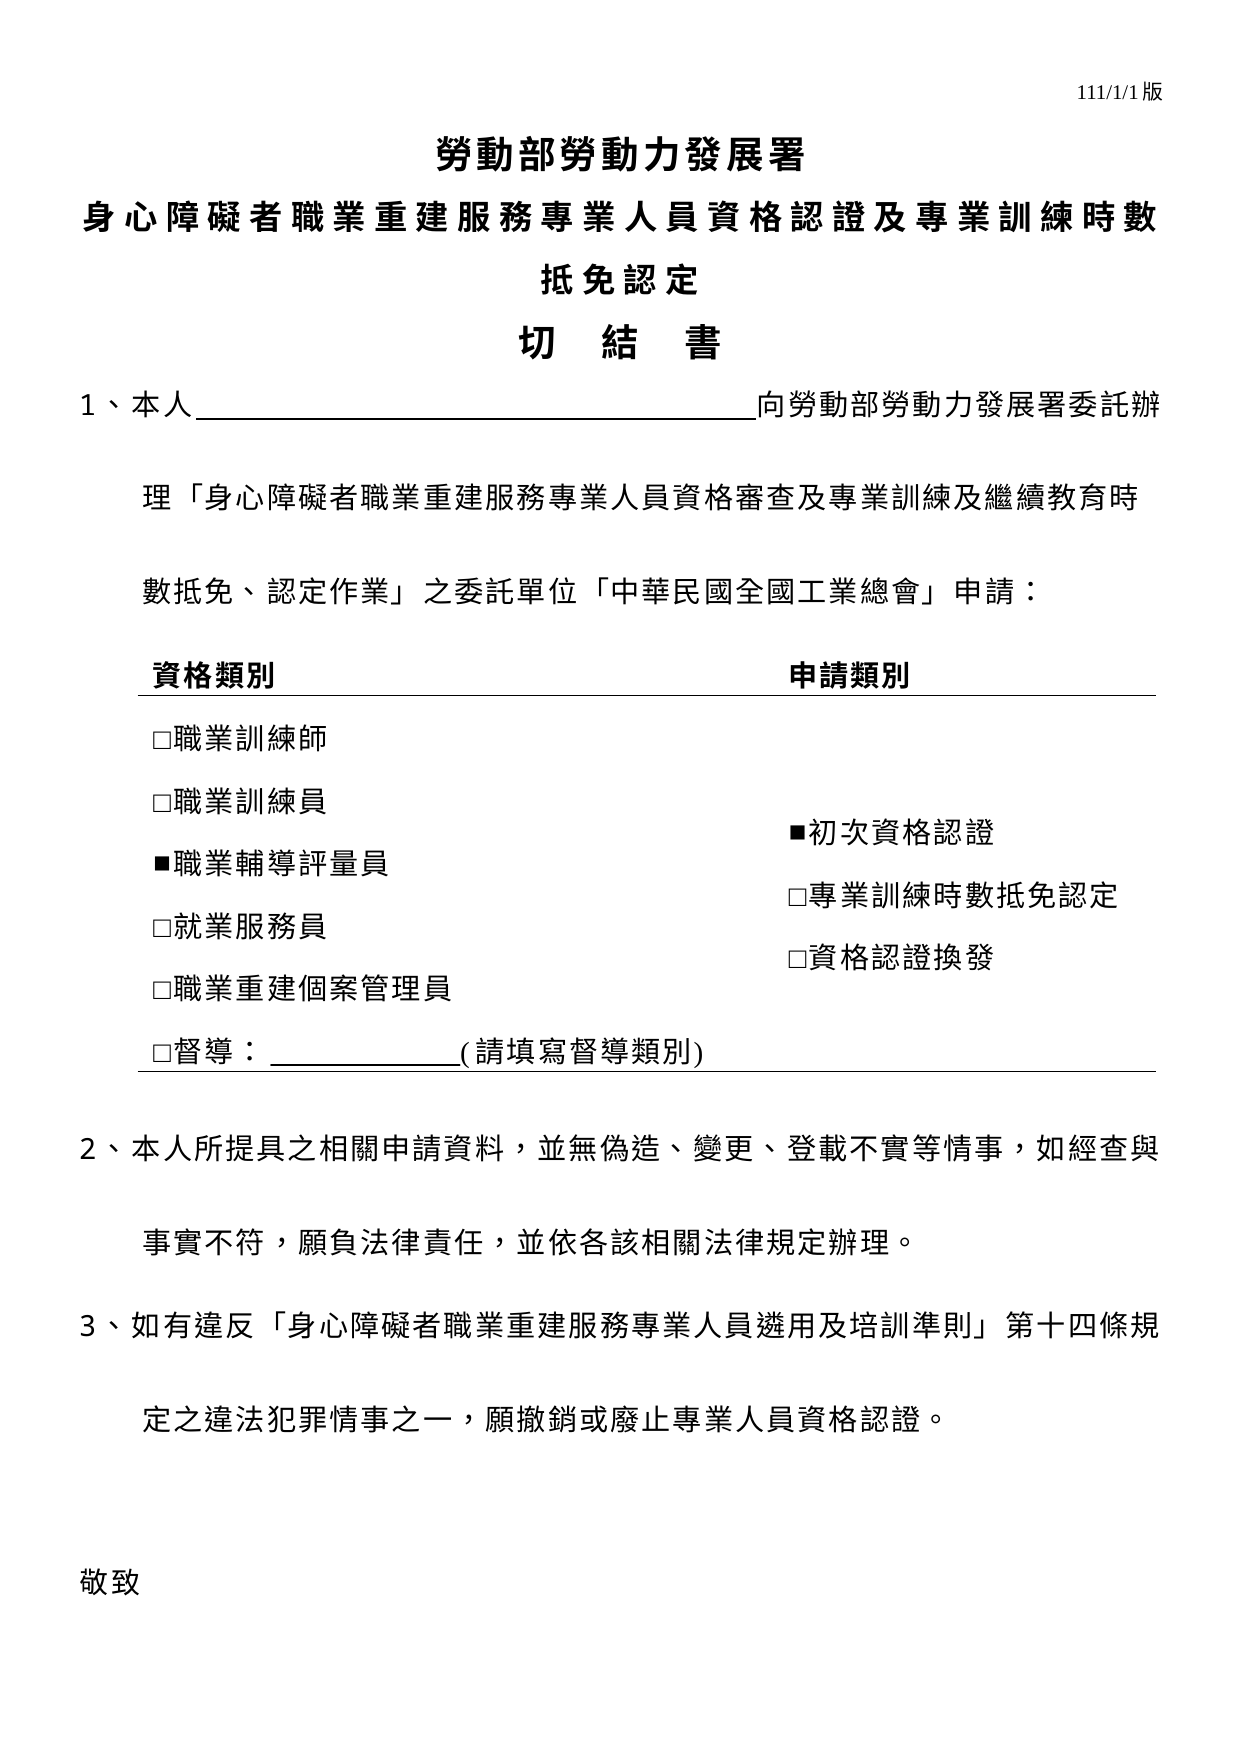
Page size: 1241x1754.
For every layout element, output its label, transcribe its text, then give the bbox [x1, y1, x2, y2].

table_header 申請類別 [773, 632, 1156, 694]
text 身心障礙者職業重建服務專業人員資格認證及專業訓練時數抵免認定 [78, 173, 1162, 298]
list 本人所提具之相關申請資料，並無偽造、變更、登載不實等情事，如經查與事實不符，願負法律責任，並依各該相關法律規定辦理。 [78, 1105, 1162, 1261]
text 敬致 [78, 1539, 1162, 1602]
table_cell □職業訓練師 □職業訓練員 ■職業輔導評量員 □就業服務員 □職業重建個案管理員 □督導：_____________(請填寫督導類別) [138, 696, 772, 1071]
list 如有違反「身心障礙者職業重建服務專業人員遴用及培訓準則」第十四條規定之違法犯罪情事之一，願撤銷或廢止專業人員資格認證。 [78, 1282, 1162, 1439]
text 勞動部勞動力發展署 [78, 111, 1162, 173]
text 切 結 書 [78, 298, 1162, 361]
list 本人 向勞動部勞動力發展署委託辦理「身心障礙者職業重建服務專業人員資格審查及專業訓練及繼續教育時數抵免、認定作業」之委託單位「中華民國全國工業總會」申請： [78, 361, 1162, 611]
table_header 資格類別 [138, 632, 772, 694]
table_cell ■初次資格認證 □專業訓練時數抵免認定 □資格認證換發 [773, 696, 1156, 1071]
